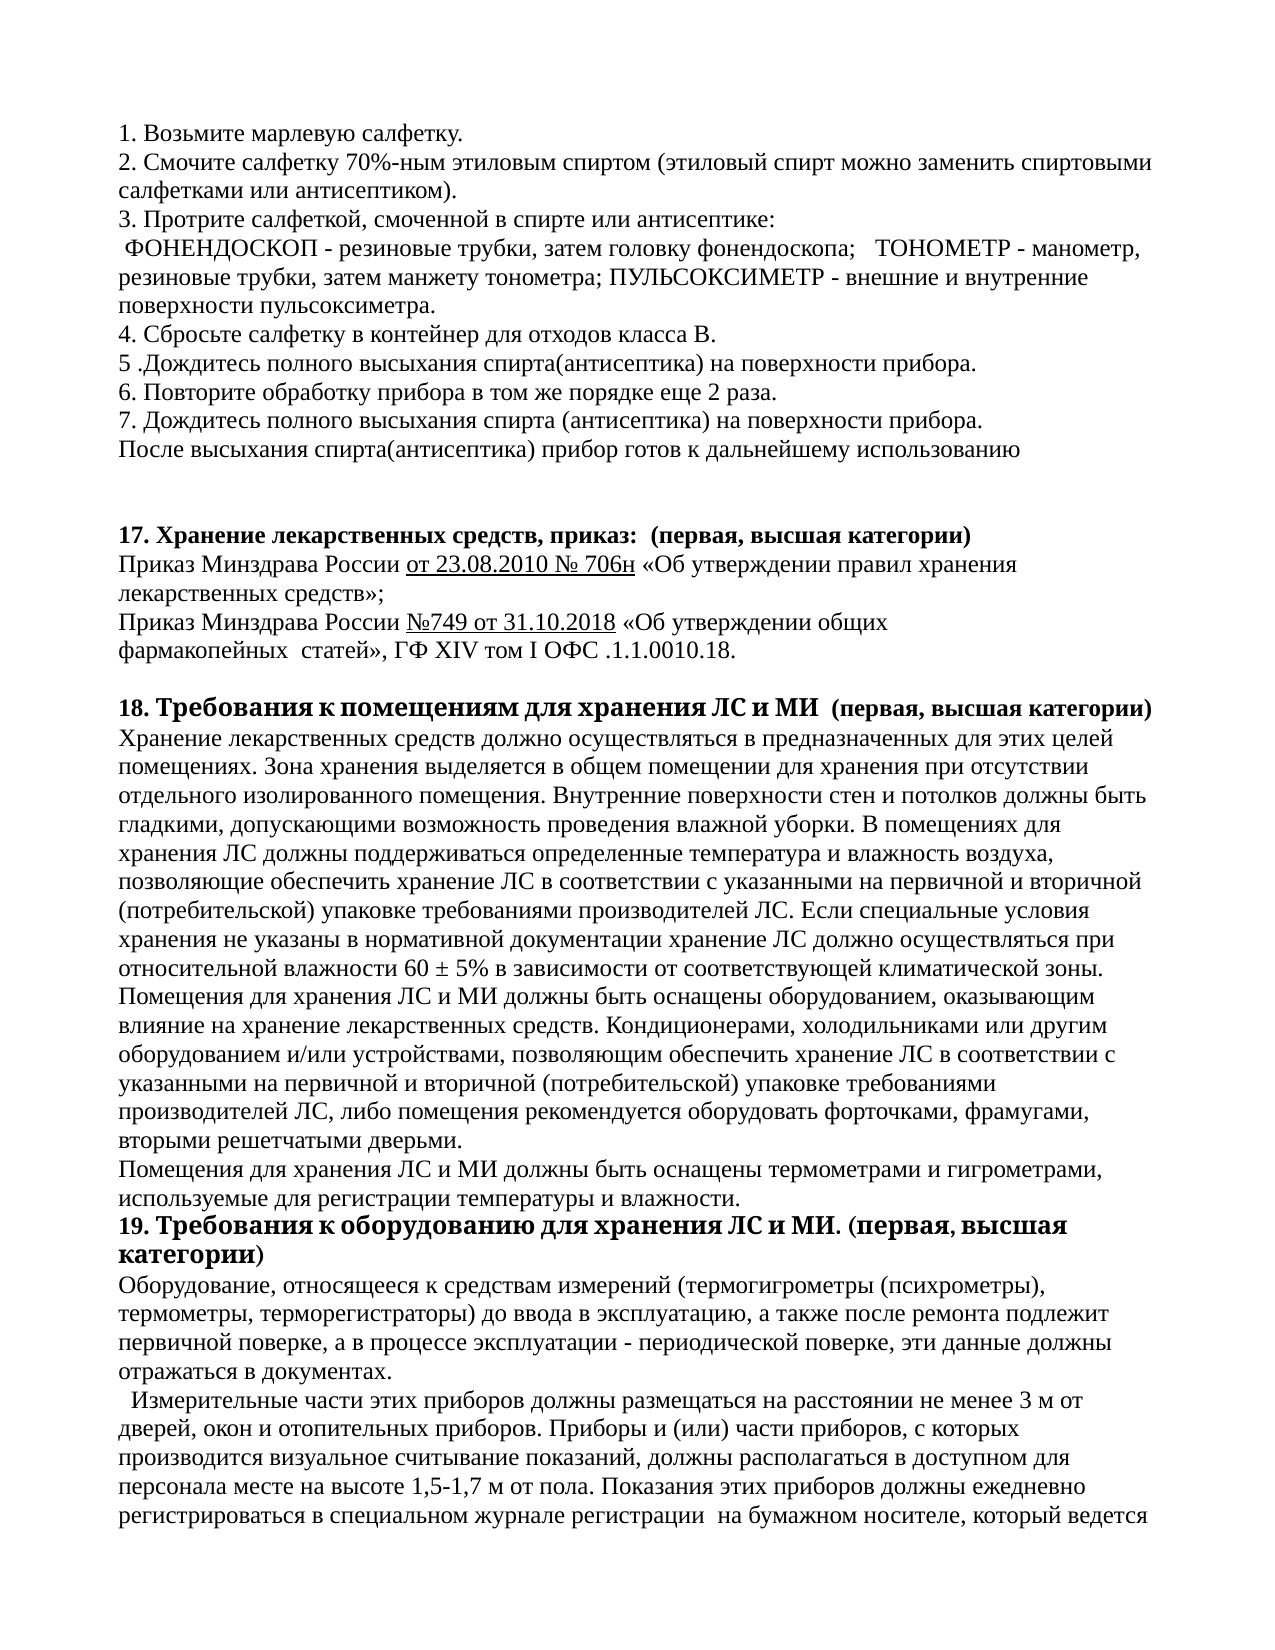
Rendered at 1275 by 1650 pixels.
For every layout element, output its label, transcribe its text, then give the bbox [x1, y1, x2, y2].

text 17. Хранение лекарственных средств, приказ: (первая, высшая категории) [118, 521, 1157, 549]
text Помещения для хранения ЛС и МИ должны быть оснащены термометрами и гигрометрами, используемые для регистрации температуры и влажности. [118, 1154, 1157, 1211]
text 6. Повторите обработку прибора в том же порядке еще 2 раза. [118, 377, 1157, 406]
text 2. Смочите салфетку 70%-ным этиловым спиртом (этиловый спирт можно заменить спиртовыми салфетками или антисептиком). [118, 147, 1157, 204]
text Помещения для хранения ЛС и МИ должны быть оснащены оборудованием, оказывающим влияние на хранение лекарственных средств. Кондиционерами, холодильниками или другим оборудованием и/или устройствами, позволяющим обеспечить хранение ЛС в соответствии с указанными на первичной и вторичной (потребительской) упаковке требованиями производителей ЛС, либо помещения рекомендуется оборудовать форточками, фрамугами, вторыми решетчатыми дверьми. [118, 981, 1157, 1154]
text Измерительные части этих приборов должны размещаться на расстоянии не менее 3 м от дверей, окон и отопительных приборов. Приборы и (или) части приборов, с которых производится визуальное считывание показаний, должны располагаться в доступном для персонала месте на высоте 1,5-1,7 м от пола. Показания этих приборов должны ежедневно регистрироваться в специальном журнале регистрации на бумажном носителе, который ведется [118, 1385, 1157, 1528]
text 18. Требования к помещениям для хранения ЛС и МИ (первая, высшая категории) [118, 693, 1157, 723]
text 3. Протрите салфеткой, смоченной в спирте или антисептике: [118, 204, 1157, 233]
text 4. Сбросьте салфетку в контейнер для отходов класса В. [118, 319, 1157, 348]
text Хранение лекарственных средств должно осуществляться в предназначенных для этих целей помещениях. Зона хранения выделяется в общем помещении для хранения при отсутствии отдельного изолированного помещения. Внутренние поверхности стен и потолков должны быть гладкими, допускающими возможность проведения влажной уборки. В помещениях для хранения ЛС должны поддерживаться определенные температура и влажность воздуха, позволяющие обеспечить хранение ЛС в соответствии с указанными на первичной и вторичной (потребительской) упаковке требованиями производителей ЛС. Если специальные условия хранения не указаны в нормативной документации хранение ЛС должно осуществляться при относительной влажности 60 ± 5% в зависимости от соответствующей климатической зоны. [118, 723, 1157, 981]
text 1. Возьмите марлевую салфетку. [118, 118, 1157, 147]
text Оборудование, относящееся к средствам измерений (термогигрометры (психрометры), термометры, терморегистраторы) до ввода в эксплуатацию, а также после ремонта подлежит первичной поверке, а в процессе эксплуатации - периодической поверке, эти данные должны отражаться в документах. [118, 1270, 1157, 1385]
text 19. Требования к оборудованию для хранения ЛС и МИ. (первая, высшая категории) [118, 1211, 1157, 1270]
text 7. Дождитесь полного высыхания спирта (антисептика) на поверхности прибора. [118, 406, 1157, 434]
text После высыхания спирта(антисептика) прибор готов к дальнейшему использованию [118, 434, 1157, 463]
text Приказ Минздрава России №749 от 31.10.2018 «Об утверждении общих фармакопейных статей», ГФ XIV том I ОФС .1.1.0010.18. [118, 607, 1157, 664]
text ФОНЕНДОСКОП - резиновые трубки, затем головку фонендоскопа; ТОНОМЕТР - манометр, резиновые трубки, затем манжету тонометра; ПУЛЬСОКСИМЕТР - внешние и внутренние поверхности пульсоксиметра. [118, 233, 1157, 319]
text Приказ Минздрава России от 23.08.2010 № 706н «Об утверждении правил хранения лекарственных средств»; [118, 549, 1157, 607]
text 5 .Дождитесь полного высыхания спирта(антисептика) на поверхности прибора. [118, 348, 1157, 377]
